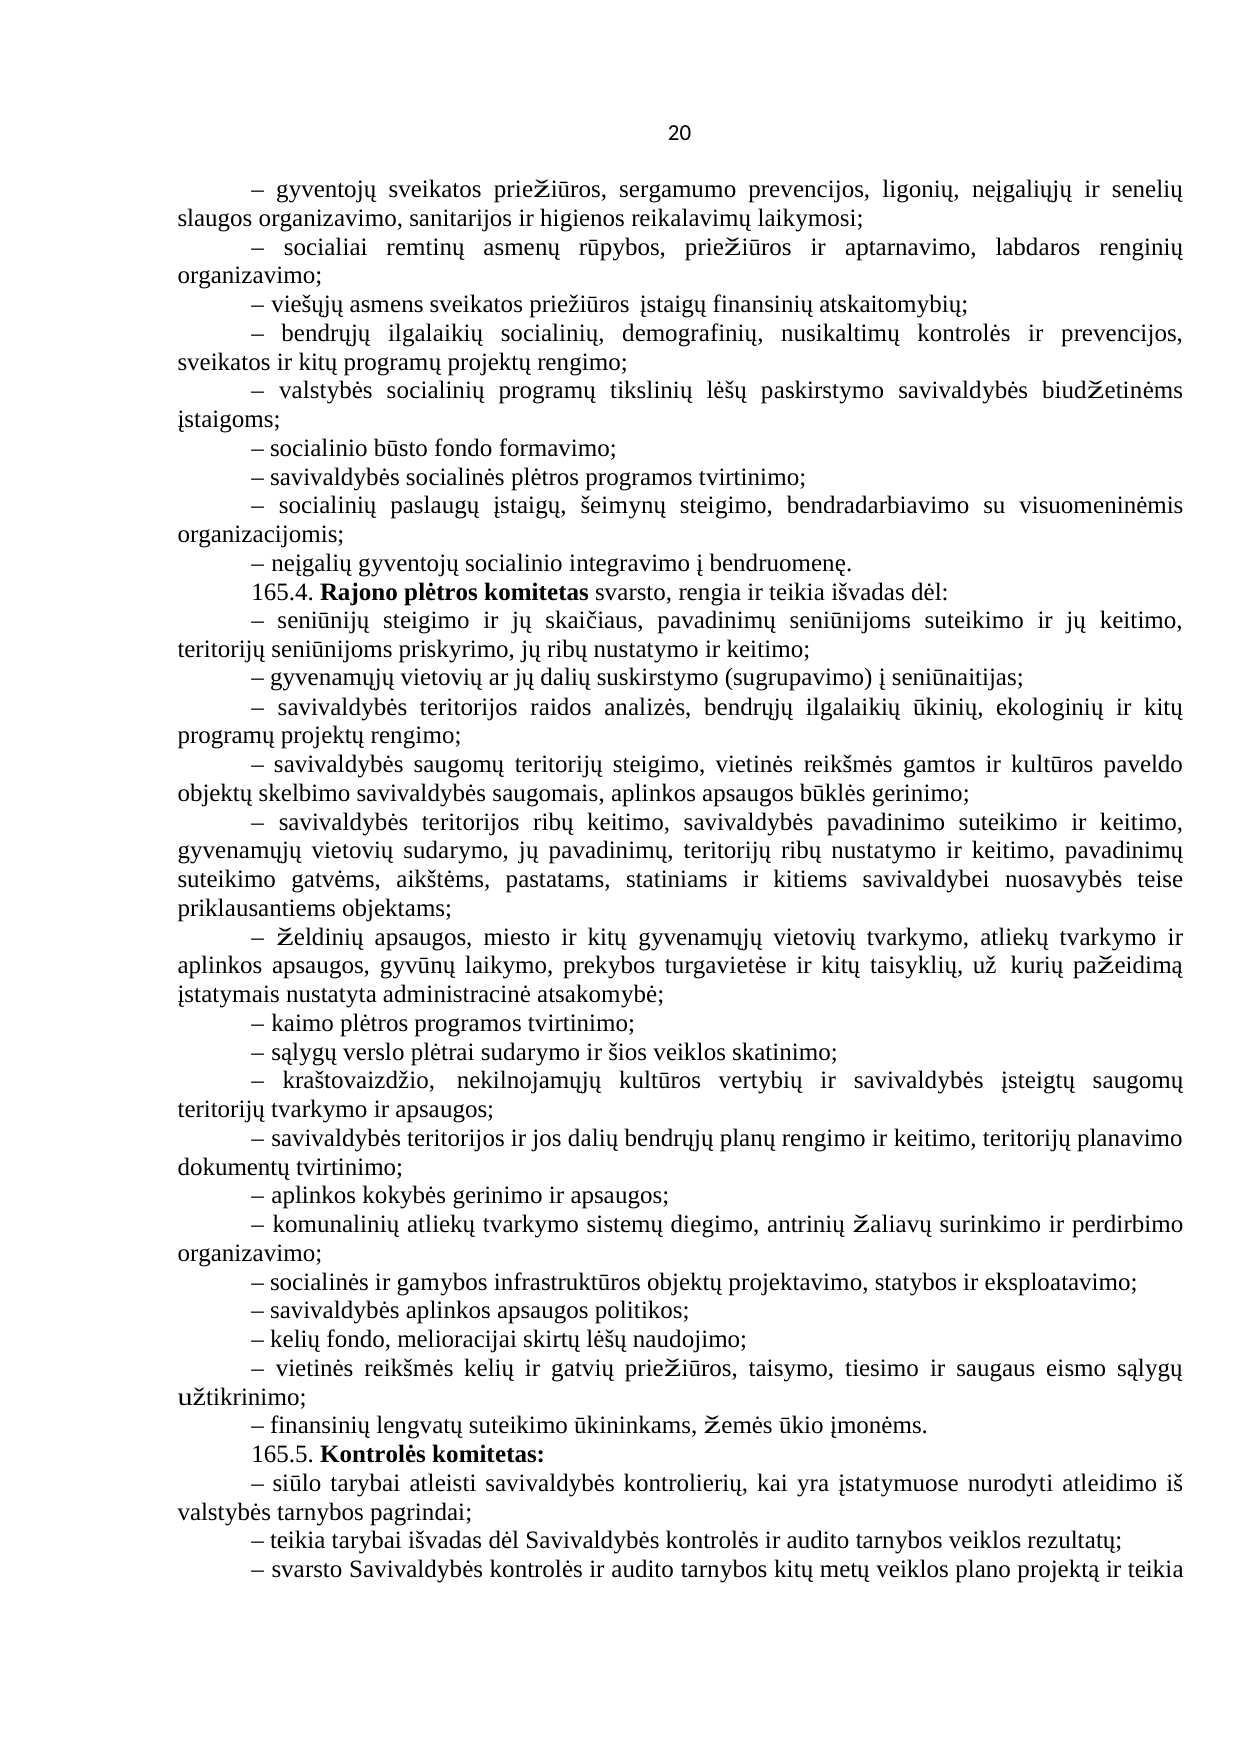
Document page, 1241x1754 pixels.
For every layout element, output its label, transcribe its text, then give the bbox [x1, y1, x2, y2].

text – sąlygų verslo plėtrai sudarymo ir šios veiklos skatinimo; [177, 1037, 1183, 1065]
text – viešųjų asmens sveikatos priežiūros įstaigų finansinių atskaitomybių; [177, 289, 1183, 318]
text – savivaldybės teritorijos ribų keitimo, savivaldybės pavadinimo suteikimo ir keitimo, gyvenamųjų vietovių sudarymo, jų pavadinimų, teritorijų ribų nustatymo ir keitimo, pavadinimų suteikimo gatvėms, aikštėms, pastatams, statiniams ir kitiems savivaldybei nuosavybės teise priklausantiems objektams; [177, 807, 1183, 922]
text – neįgalių gyventojų socialinio integravimo į bendruomenę. [177, 548, 1183, 577]
text – seniūnijų steigimo ir jų skaičiaus, pavadinimų seniūnijoms suteikimo ir jų keitimo, teritorijų seniūnijoms priskyrimo, jų ribų nustatymo ir keitimo; [177, 605, 1183, 663]
text – želdinių apsaugos, miesto ir kitų gyvenamųjų vietovių tvarkymo, atliekų tvarkymo ir aplinkos apsaugos, gyvūnų laikymo, prekybos turgavietėse ir kitų taisyklių, už kurių pažeidimą įstatymais nustatyta administracinė atsakomybė; [177, 922, 1183, 1008]
text – svarsto Savivaldybės kontrolės ir audito tarnybos kitų metų veiklos plano projektą ir teikia [177, 1554, 1183, 1583]
text – savivaldybės aplinkos apsaugos politikos; [177, 1295, 1183, 1324]
text – socialinės ir gamybos infrastruktūros objektų projektavimo, statybos ir eksploatavimo; [177, 1267, 1183, 1295]
text – savivaldybės teritorijos ir jos dalių bendrųjų planų rengimo ir keitimo, teritorijų planavimo dokumentų tvirtinimo; [177, 1123, 1183, 1180]
text – siūlo tarybai atleisti savivaldybės kontrolierių, kai yra įstatymuose nurodyti atleidimo iš valstybės tarnybos pagrindai; [177, 1468, 1183, 1525]
text – bendrųjų ilgalaikių socialinių, demografinių, nusikaltimų kontrolės ir prevencijos, sveikatos ir kitų programų projektų rengimo; [177, 318, 1183, 375]
text – socialinių paslaugų įstaigų, šeimynų steigimo, bendradarbiavimo su visuomeninėmis organizacijomis; [177, 490, 1183, 548]
text – komunalinių atliekų tvarkymo sistemų diegimo, antrinių žaliavų surinkimo ir perdirbimo organizavimo; [177, 1209, 1183, 1267]
text – kaimo plėtros programos tvirtinimo; [177, 1008, 1183, 1037]
text 165.5. Kontrolės komitetas: [177, 1439, 1183, 1468]
text 165.4. Rajono plėtros komitetas svarsto, rengia ir teikia išvadas dėl: [177, 577, 1183, 605]
text – savivaldybės socialinės plėtros programos tvirtinimo; [177, 462, 1183, 490]
text – savivaldybės saugomų teritorijų steigimo, vietinės reikšmės gamtos ir kultūros paveldo objektų skelbimo savivaldybės saugomais, aplinkos apsaugos būklės gerinimo; [177, 749, 1183, 807]
text – gyvenamųjų vietovių ar jų dalių suskirstymo (sugrupavimo) į seniūnaitijas; [177, 663, 1183, 692]
text – teikia tarybai išvadas dėl Savivaldybės kontrolės ir audito tarnybos veiklos rezultatų; [177, 1525, 1183, 1554]
text – kelių fondo, melioracijai skirtų lėšų naudojimo; [177, 1324, 1183, 1353]
text – aplinkos kokybės gerinimo ir apsaugos; [177, 1180, 1183, 1209]
text – socialiai remtinų asmenų rūpybos, priežiūros ir aptarnavimo, labdaros renginių organizavimo; [177, 232, 1183, 289]
text – socialinio būsto fondo formavimo; [177, 433, 1183, 462]
text – kraštovaizdžio, nekilnojamųjų kultūros vertybių ir savivaldybės įsteigtų saugomų teritorijų tvarkymo ir apsaugos; [177, 1065, 1183, 1123]
text – savivaldybės teritorijos raidos analizės, bendrųjų ilgalaikių ūkinių, ekologinių ir kitų programų projektų rengimo; [177, 692, 1183, 749]
text – valstybės socialinių programų tikslinių lėšų paskirstymo savivaldybės biudžetinėms įstaigoms; [177, 375, 1183, 433]
text – finansinių lengvatų suteikimo ūkininkams, žemės ūkio įmonėms. [177, 1410, 1183, 1439]
text – vietinės reikšmės kelių ir gatvių priežiūros, taisymo, tiesimo ir saugaus eismo sąlygų užtikrinimo; [177, 1353, 1183, 1410]
text – gyventojų sveikatos priežiūros, sergamumo prevencijos, ligonių, neįgaliųjų ir senelių slaugos organizavimo, sanitarijos ir higienos reikalavimų laikymosi; [177, 174, 1183, 232]
